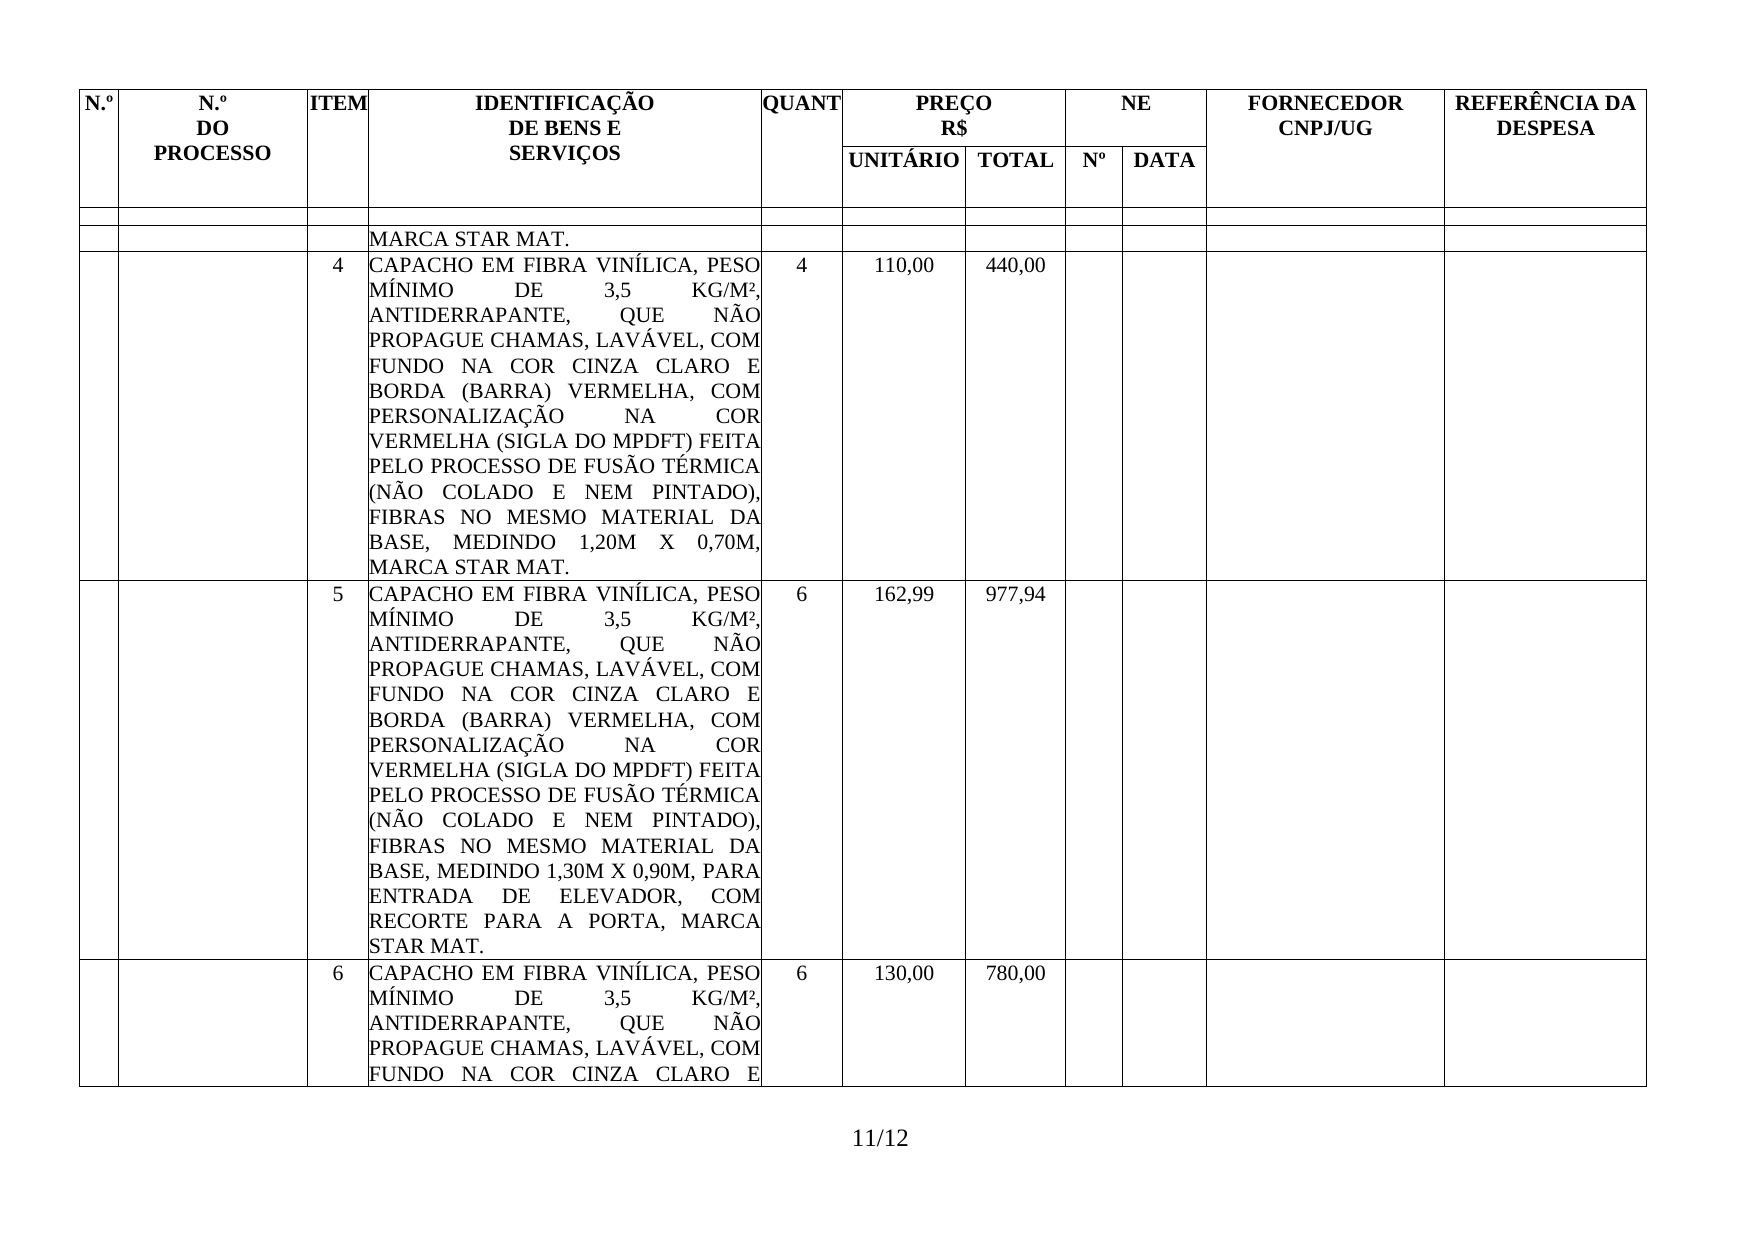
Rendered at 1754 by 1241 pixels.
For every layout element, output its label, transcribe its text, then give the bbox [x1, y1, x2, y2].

table_cell [1445, 581, 1646, 959]
table_cell [843, 226, 965, 251]
table_cell 5 [308, 581, 368, 959]
table_cell [1066, 581, 1122, 959]
table_cell [119, 208, 307, 224]
table_cell [1445, 960, 1646, 1086]
table_cell [1123, 581, 1206, 959]
table_cell 780,00 [966, 960, 1065, 1086]
table_cell [1207, 960, 1444, 1086]
table_cell CAPACHO EM FIBRA VINÍLICA, PESO MÍNIMO DE 3,5 KG/M², ANTIDERRAPANTE, QUE NÃO PROPAGUE CHAMAS, LAVÁVEL, COM FUNDO NA COR CINZA CLARO E BORDA (BARRA) VERMELHA, COM PERSONALIZAÇÃO NA COR VERMELHA (SIGLA DO MPDFT) FEITA PELO PROCESSO DE FUSÃO TÉRMICA (NÃO COLADO E NEM PINTADO), FIBRAS NO MESMO MATERIAL DA BASE, MEDINDO 1,30M X 0,90M, PARA ENTRADA DE ELEVADOR, COM RECORTE PARA A PORTA, MARCA STAR MAT. [369, 581, 761, 959]
table_cell [1066, 252, 1122, 579]
table_cell [966, 226, 1065, 251]
table_cell 6 [762, 960, 842, 1086]
table_header PREÇO R$ [843, 90, 1065, 146]
table_header ITEM [308, 90, 368, 207]
table_header N.º DO PROCESSO [119, 90, 307, 207]
table_cell UNITÁRIO [843, 147, 965, 207]
table_cell [369, 208, 761, 224]
table_cell 110,00 [843, 252, 965, 579]
table_cell [1123, 208, 1206, 224]
table_cell [1123, 252, 1206, 579]
table_cell 4 [762, 252, 842, 579]
table_cell [1066, 960, 1122, 1086]
table_header N.º [80, 90, 118, 207]
table_cell [80, 226, 118, 251]
table_cell [762, 226, 842, 251]
table_cell [119, 226, 307, 251]
table_cell [1207, 252, 1444, 579]
table_cell 130,00 [843, 960, 965, 1086]
table_cell [966, 208, 1065, 224]
table_cell [308, 226, 368, 251]
table_cell [1445, 226, 1646, 251]
table_header NE [1066, 90, 1206, 146]
table_header REFERÊNCIA DA DESPESA [1445, 90, 1646, 207]
table_cell [308, 208, 368, 224]
table_cell [762, 208, 842, 224]
table_cell [119, 581, 307, 959]
table_cell [119, 960, 307, 1086]
table_cell CAPACHO EM FIBRA VINÍLICA, PESO MÍNIMO DE 3,5 KG/M², ANTIDERRAPANTE, QUE NÃO PROPAGUE CHAMAS, LAVÁVEL, COM FUNDO NA COR CINZA CLARO E BORDA (BARRA) VERMELHA, COM PERSONALIZAÇÃO NA COR VERMELHA (SIGLA DO MPDFT) FEITA PELO PROCESSO DE FUSÃO TÉRMICA (NÃO COLADO E NEM PINTADO), FIBRAS NO MESMO MATERIAL DA BASE, MEDINDO 1,20M X 0,70M, MARCA STAR MAT. [369, 252, 761, 579]
table_cell [1066, 208, 1122, 224]
table_cell [1207, 208, 1444, 224]
table_cell [1207, 226, 1444, 251]
table_cell [843, 208, 965, 224]
table_header QUANT [762, 90, 842, 207]
table_cell [1066, 226, 1122, 251]
table_cell 977,94 [966, 581, 1065, 959]
table_cell [1445, 208, 1646, 224]
table_header FORNECEDOR CNPJ/UG [1207, 90, 1444, 207]
table_cell [119, 252, 307, 579]
table_cell TOTAL [966, 147, 1065, 207]
table_cell DATA [1123, 147, 1206, 207]
table_cell [80, 581, 118, 959]
table_cell 6 [762, 581, 842, 959]
table_cell Nº [1066, 147, 1122, 207]
table_cell CAPACHO EM FIBRA VINÍLICA, PESO MÍNIMO DE 3,5 KG/M², ANTIDERRAPANTE, QUE NÃO PROPAGUE CHAMAS, LAVÁVEL, COM FUNDO NA COR CINZA CLARO E [369, 960, 761, 1086]
table_cell 4 [308, 252, 368, 579]
table_cell [1445, 252, 1646, 579]
table_cell 440,00 [966, 252, 1065, 579]
table_cell MARCA STAR MAT. [369, 226, 761, 251]
table_cell [1207, 581, 1444, 959]
table_cell [80, 208, 118, 224]
table_cell [80, 252, 118, 579]
table_cell 162,99 [843, 581, 965, 959]
table_cell 6 [308, 960, 368, 1086]
table_header IDENTIFICAÇÃO DE BENS E SERVIÇOS [369, 90, 761, 207]
table_cell [1123, 226, 1206, 251]
table_cell [1123, 960, 1206, 1086]
table_cell [80, 960, 118, 1086]
